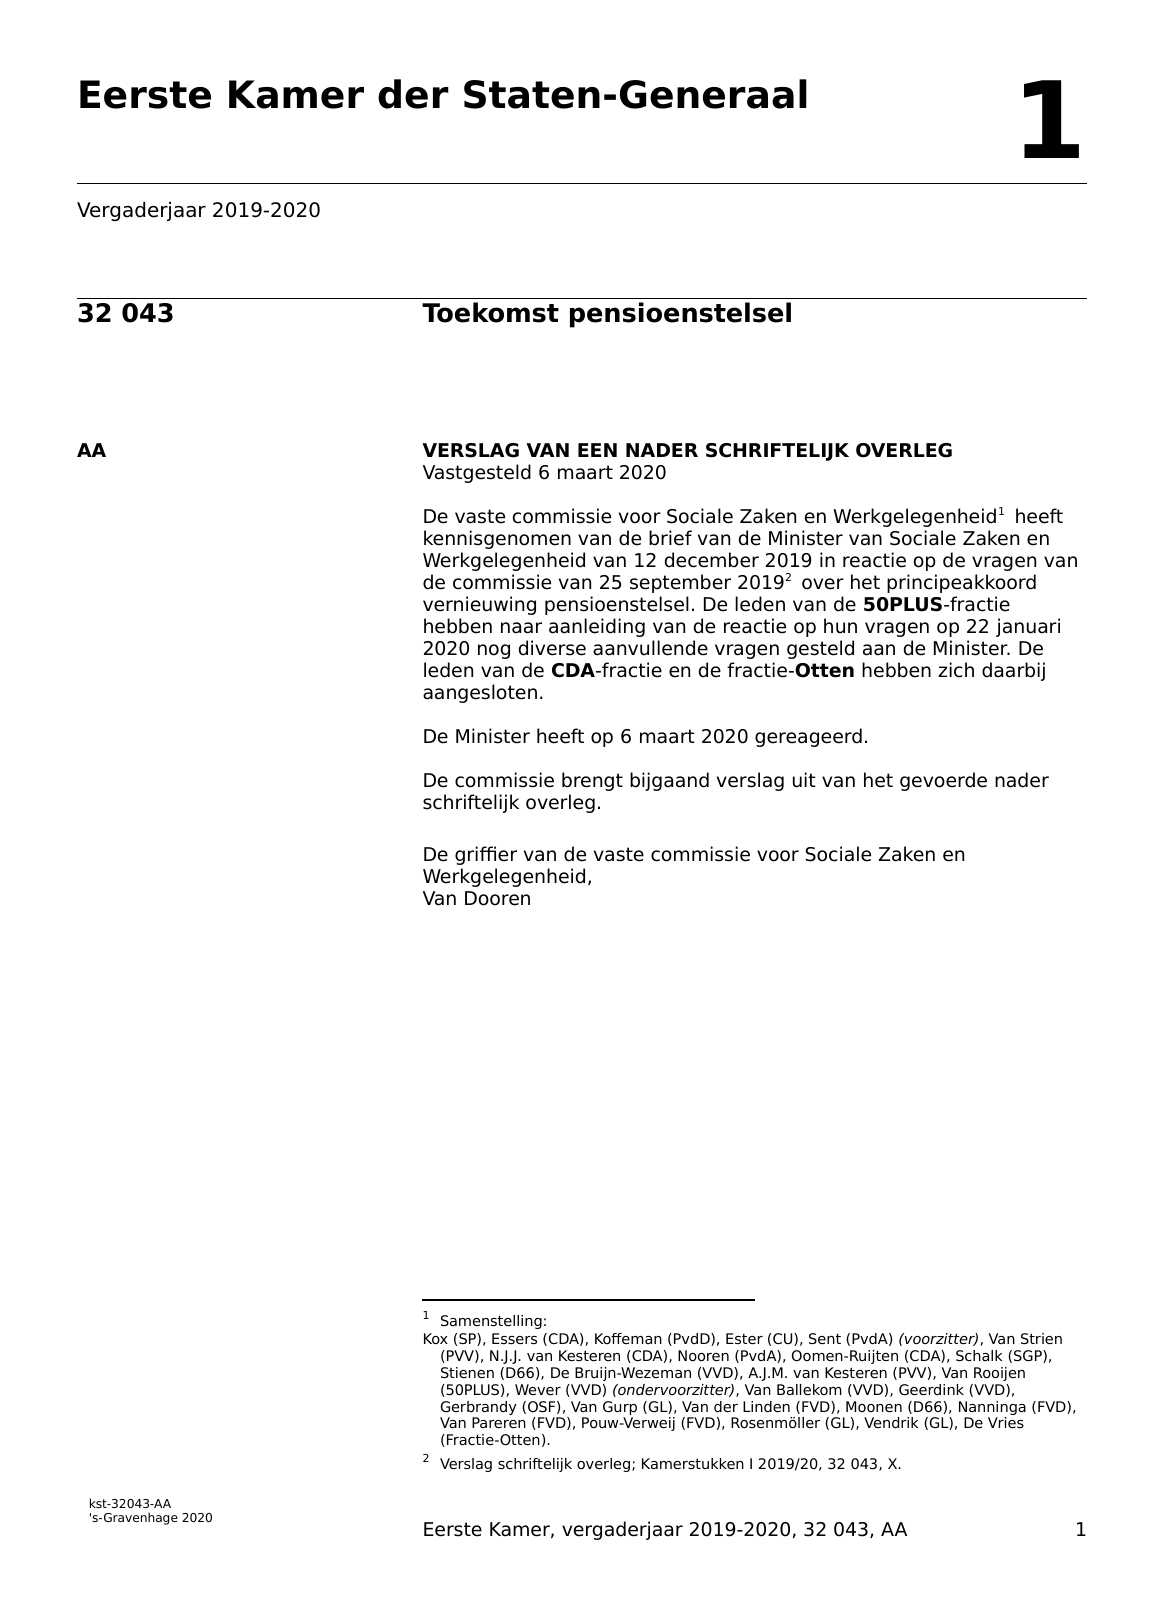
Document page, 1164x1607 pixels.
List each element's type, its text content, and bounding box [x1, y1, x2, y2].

subtitle AA VERSLAG VAN EEN NADER SCHRIFTELIJK OVERLEG [77, 440, 1087, 462]
table_cell Vergaderjaar 2019-2020 [77, 184, 1087, 298]
text Vastgesteld 6 maart 2020 [422, 462, 1087, 484]
table_header Eerste Kamer der Staten-Generaal [77, 59, 886, 183]
text Verslag schriftelijk overleg; Kamerstukken I 2019/20, 32 043, X. [422, 1452, 1087, 1474]
text De griffier van de vaste commissie voor Sociale Zaken en Werkgelegenheid, Van Dooren [422, 844, 1087, 910]
table_header 1 [886, 59, 1087, 183]
text De vaste commissie voor Sociale Zaken en Werkgelegenheid heeft kennisgenomen van de brief van de Minister van Sociale Zaken en Werkgelegenheid van 12 december 2019 in reactie op de vragen van de commissie van 25 september 2019 over het principeakkoord vernieuwing pensioenstelsel. De leden van de 50PLUS-fractie hebben naar aanleiding van de reactie op hun vragen op 22 januari 2020 nog diverse aanvullende vragen gesteld aan de Minister. De leden van de CDA-fractie en de fractie-Otten hebben zich daarbij aangesloten. [422, 506, 1087, 704]
text 's-Gravenhage 2020 [88, 1511, 323, 1525]
text Samenstelling: [422, 1309, 1087, 1331]
text De commissie brengt bijgaand verslag uit van het gevoerde nader schriftelijk overleg. [422, 770, 1087, 814]
subtitle 32 043 Toekomst pensioenstelsel [77, 299, 1087, 329]
text Kox (SP), Essers (CDA), Koffeman (PvdD), Ester (CU), Sent (PvdA) (voorzitter), Van Strien (PVV), N.J.J. van Kesteren (CDA), Nooren (PvdA), Oomen-Ruijten (CDA), Schalk (SGP), Stienen (D66), De Bruijn-Wezeman (VVD), A.J.M. van Kesteren (PVV), Van Rooijen (50PLUS), Wever (VVD) (ondervoorzitter), Van Ballekom (VVD), Geerdink (VVD), Gerbrandy (OSF), Van Gurp (GL), Van der Linden (FVD), Moonen (D66), Nanninga (FVD), Van Pareren (FVD), Pouw-Verweij (FVD), Rosenmöller (GL), Vendrik (GL), De Vries (Fractie-Otten). [422, 1331, 1087, 1449]
text kst-32043-AA [88, 1497, 323, 1511]
text De Minister heeft op 6 maart 2020 gereageerd. [422, 726, 1087, 748]
